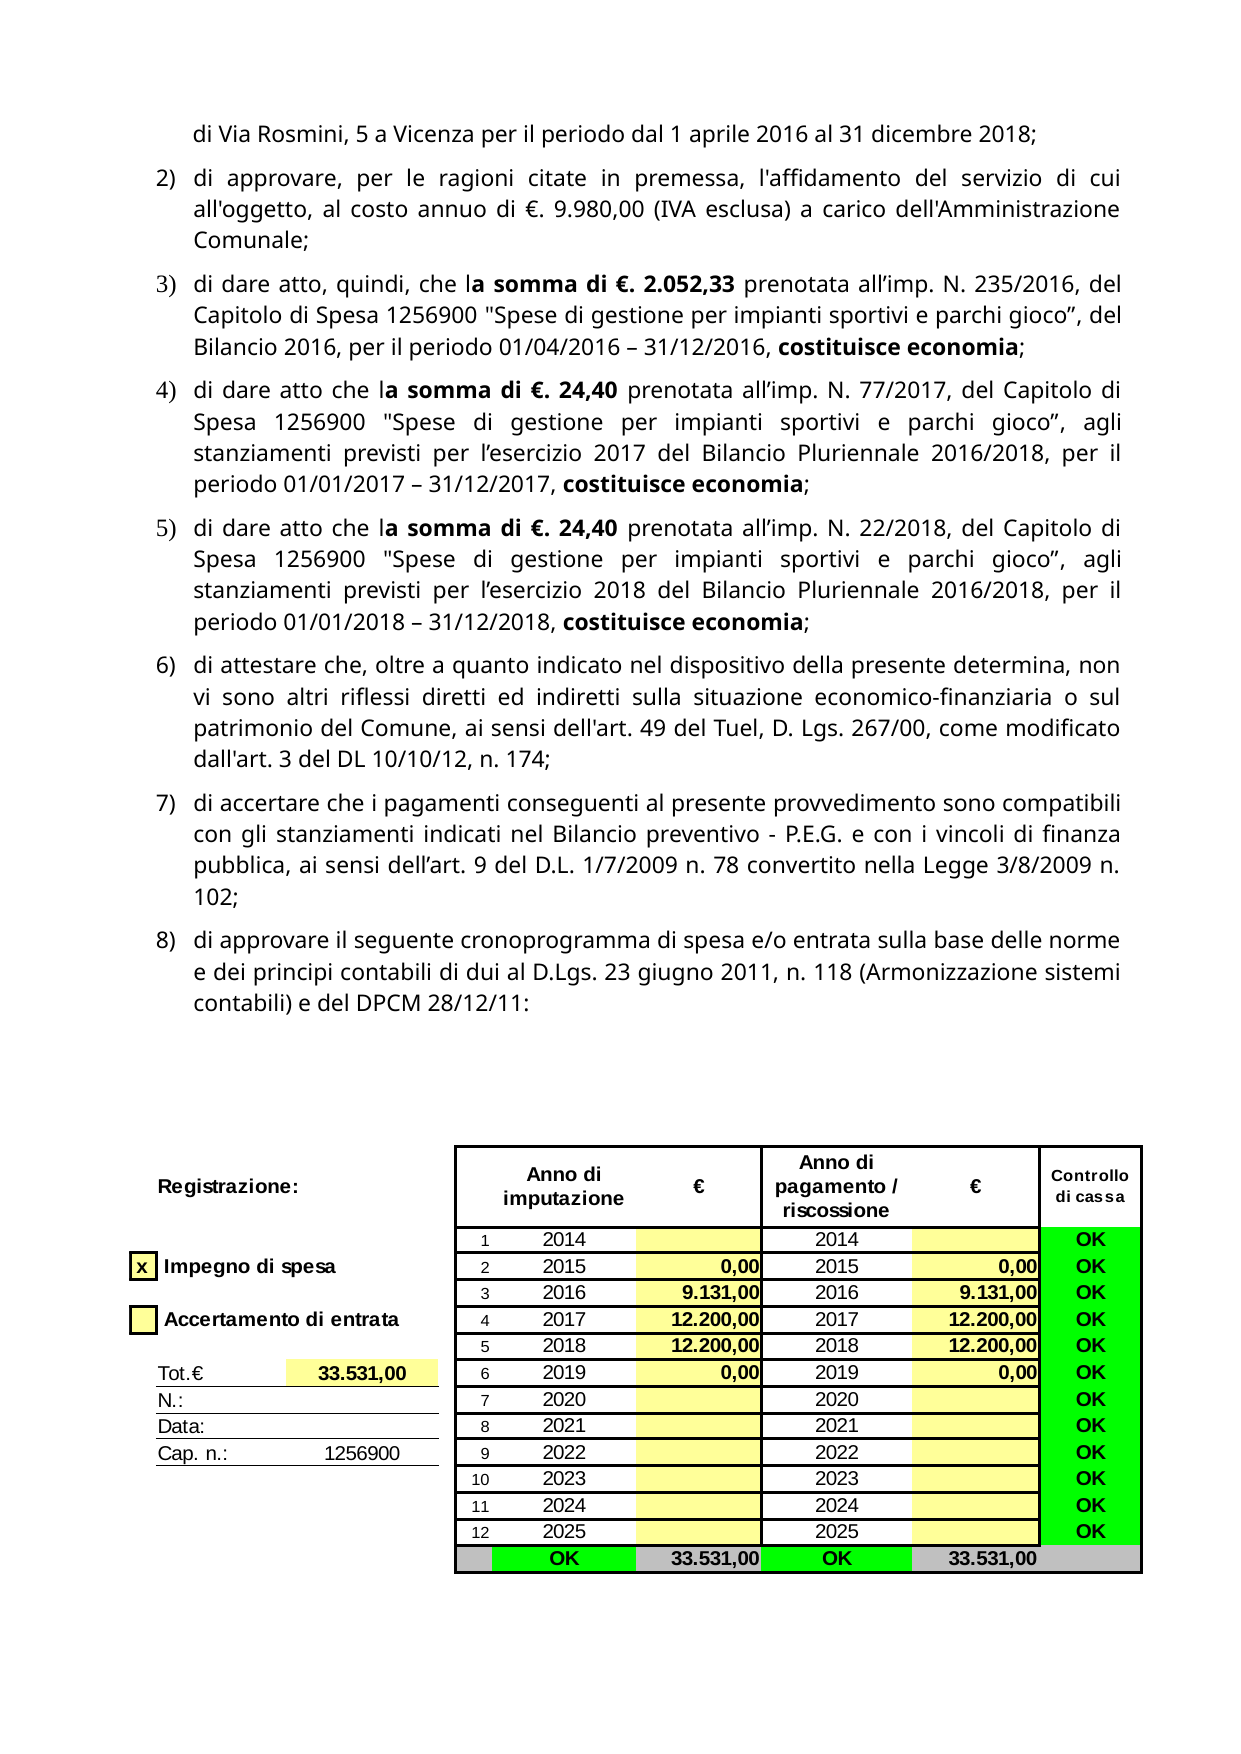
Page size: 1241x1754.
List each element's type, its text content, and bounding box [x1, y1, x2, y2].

list di dare atto che la somma di €. 24,40 prenotata all’imp. N. 22/2018, del Capitolo di Spesa 1256900 "Spese di gestione per impianti sportivi e parchi gioco”, agli stanziamenti previsti per l’esercizio 2018 del Bilancio Pluriennale 2016/2018, per il periodo 01/01/2018 – 31/12/2018, costituisce economia; [156, 512, 1122, 637]
list di attestare che, oltre a quanto indicato nel dispositivo della presente determina, non vi sono altri riflessi diretti ed indiretti sulla situazione economico-finanziaria o sul patrimonio del Comune, ai sensi dell'art. 49 del Tuel, D. Lgs. 267/00, come modificato dall'art. 3 del DL 10/10/12, n. 174; [156, 649, 1122, 774]
list di dare atto che la somma di €. 24,40 prenotata all’imp. N. 77/2017, del Capitolo di Spesa 1256900 "Spese di gestione per impianti sportivi e parchi gioco”, agli stanziamenti previsti per l’esercizio 2017 del Bilancio Pluriennale 2016/2018, per il periodo 01/01/2017 – 31/12/2017, costituisce economia; [156, 374, 1122, 499]
list di approvare, per le ragioni citate in premessa, l'affidamento del servizio di cui all'oggetto, al costo annuo di €. 9.980,00 (IVA esclusa) a carico dell'Amministrazione Comunale; [156, 162, 1122, 256]
list di accertare che i pagamenti conseguenti al presente provvedimento sono compatibili con gli stanziamenti indicati nel Bilancio preventivo - P.E.G. e con i vincoli di finanza pubblica, ai sensi dell’art. 9 del D.L. 1/7/2009 n. 78 convertito nella Legge 3/8/2009 n. 102; [156, 787, 1122, 912]
list di Via Rosmini, 5 a Vicenza per il periodo dal 1 aprile 2016 al 31 dicembre 2018; [155, 118, 1122, 149]
list di dare atto, quindi, che la somma di €. 2.052,33 prenotata all’imp. N. 235/2016, del Capitolo di Spesa 1256900 "Spese di gestione per impianti sportivi e parchi gioco”, del Bilancio 2016, per il periodo 01/04/2016 – 31/12/2016, costituisce economia; [156, 268, 1122, 362]
list di approvare il seguente cronoprogramma di spesa e/o entrata sulla base delle norme e dei principi contabili di dui al D.Lgs. 23 giugno 2011, n. 118 (Armonizzazione sistemi contabili) e del DPCM 28/12/11: [156, 924, 1122, 1018]
